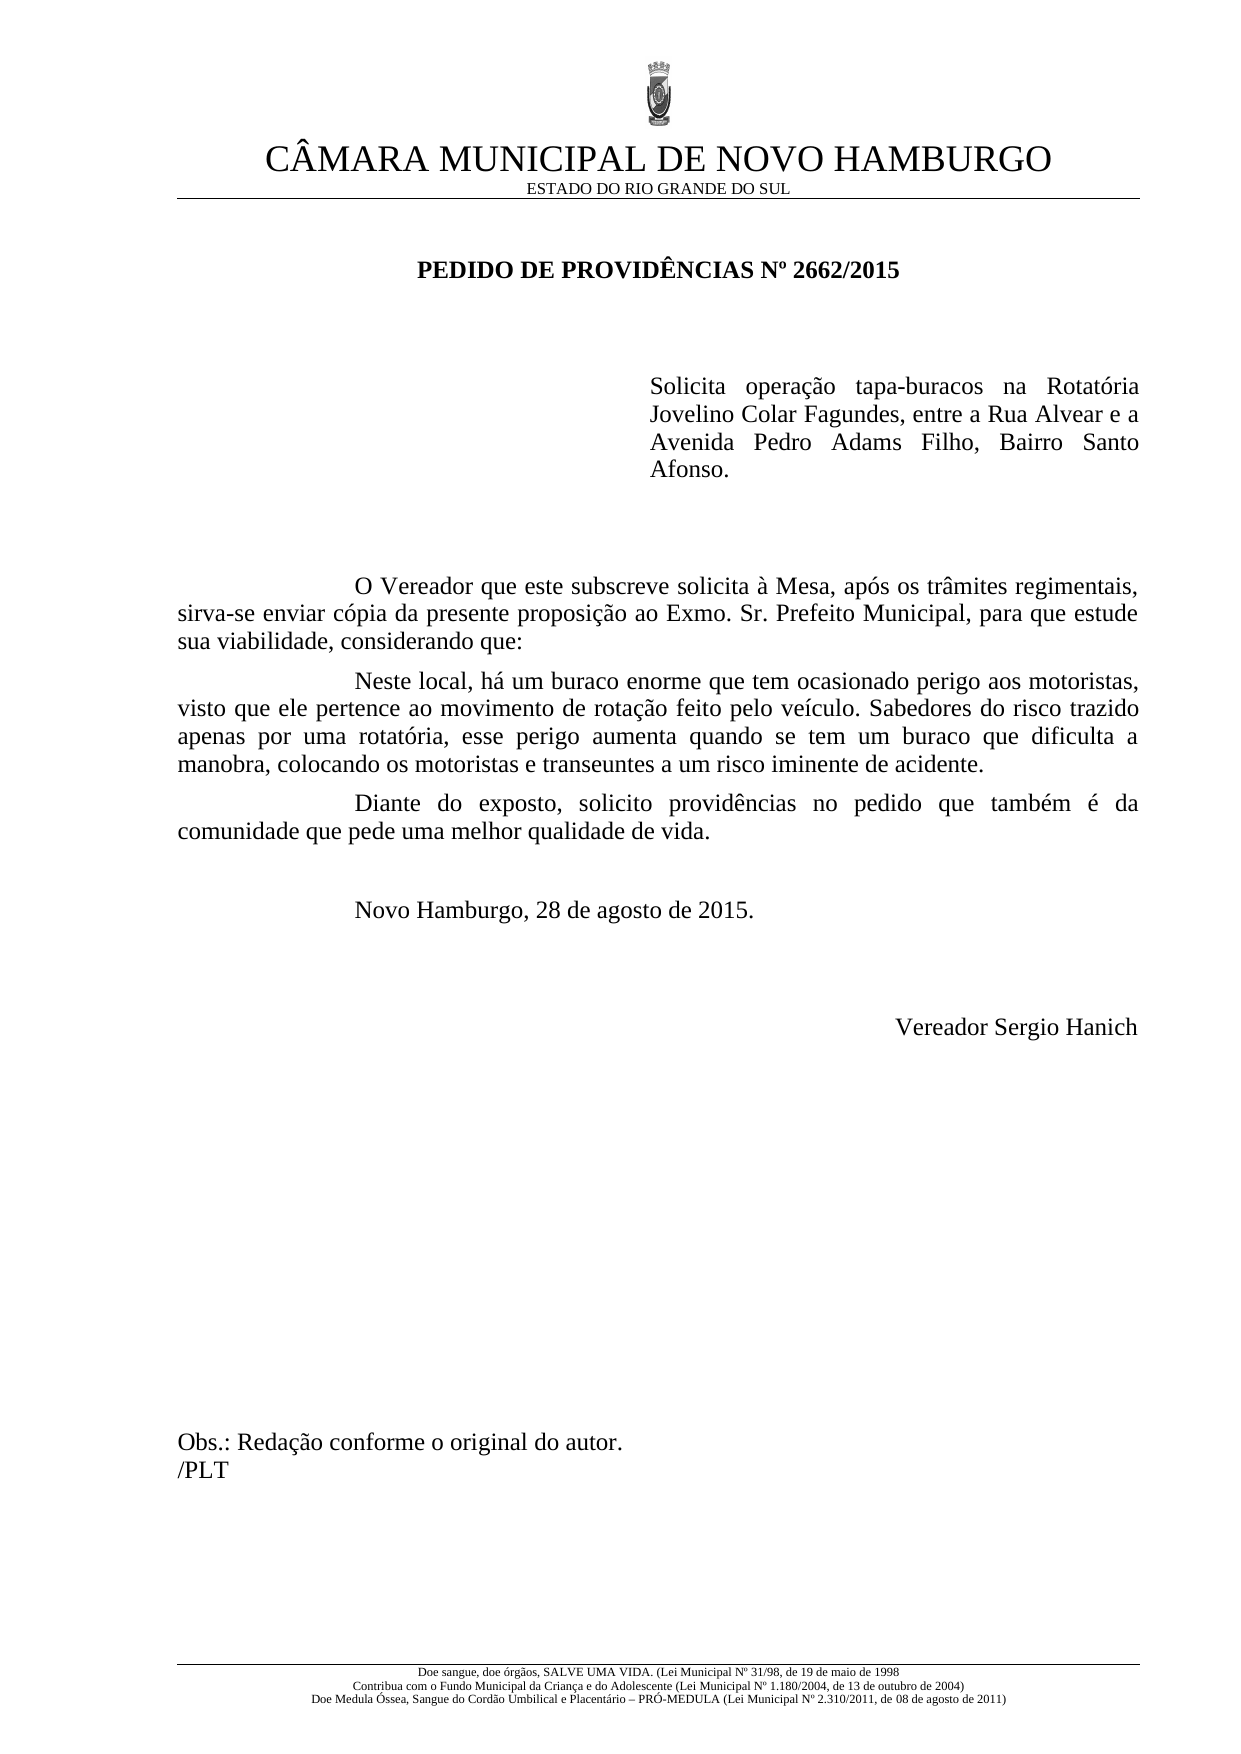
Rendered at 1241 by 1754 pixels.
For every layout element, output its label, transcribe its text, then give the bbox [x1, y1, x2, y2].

text /PLT [177, 1456, 1140, 1484]
text Solicita operação tapa-buracos na Rotatória Jovelino Colar Fagundes, entre a Rua Alvear e a Avenida Pedro Adams Filho, Bairro Santo Afonso. [649, 372, 1140, 483]
text PEDIDO DE PROVIDÊNCIAS Nº 2662/2015 [177, 256, 1140, 284]
text Neste local, há um buraco enorme que tem ocasionado perigo aos motoristas, visto que ele pertence ao movimento de rotação feito pelo veículo. Sabedores do risco trazido apenas por uma rotatória, esse perigo aumenta quando se tem um buraco que dificulta a manobra, colocando os motoristas e transeuntes a um risco iminente de acidente. [177, 667, 1140, 778]
text Diante do exposto, solicito providências no pedido que também é da comunidade que pede uma melhor qualidade de vida. [177, 789, 1140, 845]
text Vereador Sergio Hanich [768, 1013, 1140, 1040]
text Novo Hamburgo, 28 de agosto de 2015. [177, 896, 1140, 924]
text Obs.: Redação conforme o original do autor. [177, 1428, 1140, 1456]
text O Vereador que este subscreve solicita à Mesa, após os trâmites regimentais, sirva-se enviar cópia da presente proposição ao Exmo. Sr. Prefeito Municipal, para que estude sua viabilidade, considerando que: [177, 572, 1140, 655]
